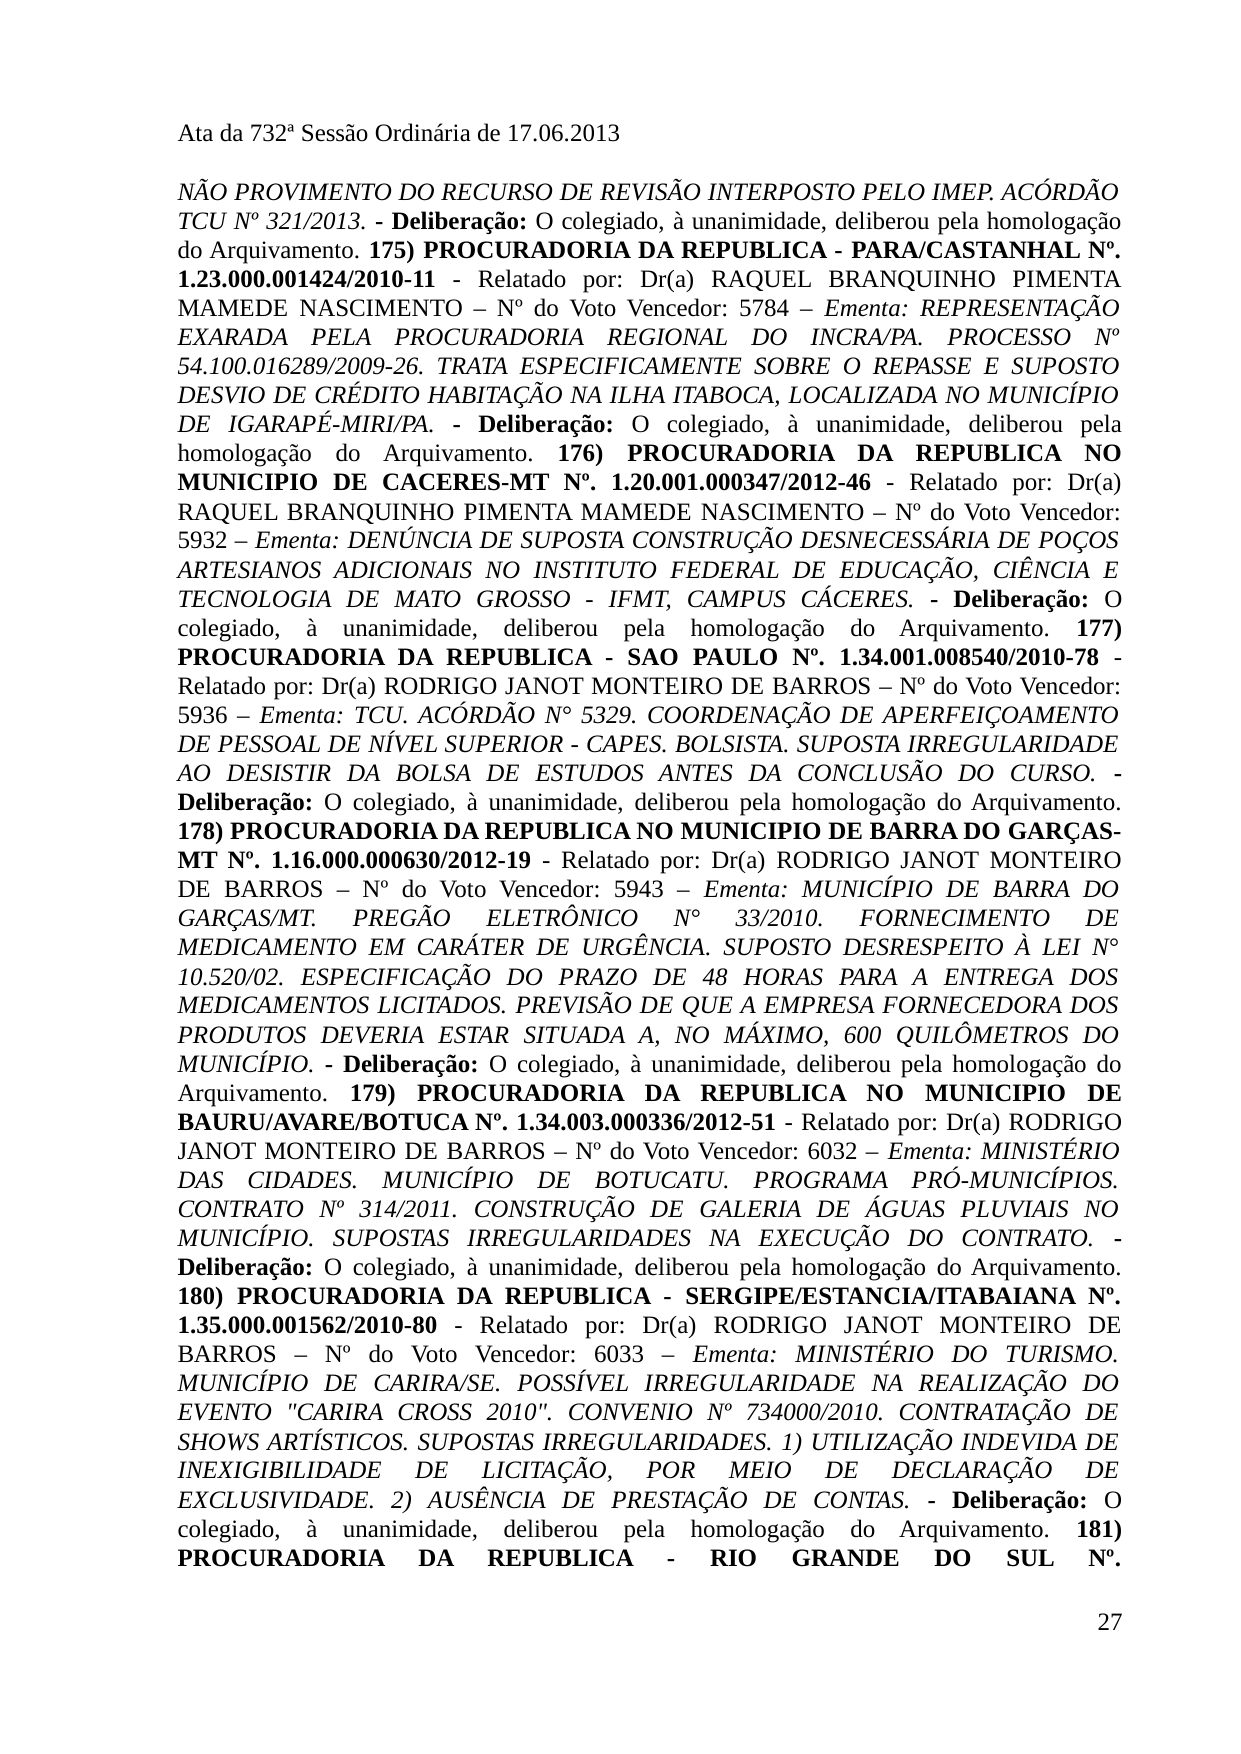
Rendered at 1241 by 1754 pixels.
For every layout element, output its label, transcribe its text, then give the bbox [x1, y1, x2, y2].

text NÃO PROVIMENTO DO RECURSO DE REVISÃO INTERPOSTO PELO IMEP. ACÓRDÃO TCU Nº 321/2013. - Deliberação: O colegiado, à unanimidade, deliberou pela homologação do Arquivamento. 175) PROCURADORIA DA REPUBLICA - PARA/CASTANHAL Nº. 1.23.000.001424/2010-11 - Relatado por: Dr(a) RAQUEL BRANQUINHO PIMENTA MAMEDE NASCIMENTO – Nº do Voto Vencedor: 5784 – Ementa: REPRESENTAÇÃO EXARADA PELA PROCURADORIA REGIONAL DO INCRA/PA. PROCESSO Nº 54.100.016289/2009-26. TRATA ESPECIFICAMENTE SOBRE O REPASSE E SUPOSTO DESVIO DE CRÉDITO HABITAÇÃO NA ILHA ITABOCA, LOCALIZADA NO MUNICÍPIO DE IGARAPÉ-MIRI/PA. - Deliberação: O colegiado, à unanimidade, deliberou pela homologação do Arquivamento. 176) PROCURADORIA DA REPUBLICA NO MUNICIPIO DE CACERES-MT Nº. 1.20.001.000347/2012-46 - Relatado por: Dr(a) RAQUEL BRANQUINHO PIMENTA MAMEDE NASCIMENTO – Nº do Voto Vencedor: 5932 – Ementa: DENÚNCIA DE SUPOSTA CONSTRUÇÃO DESNECESSÁRIA DE POÇOS ARTESIANOS ADICIONAIS NO INSTITUTO FEDERAL DE EDUCAÇÃO, CIÊNCIA E TECNOLOGIA DE MATO GROSSO - IFMT, CAMPUS CÁCERES. - Deliberação: O colegiado, à unanimidade, deliberou pela homologação do Arquivamento. 177) PROCURADORIA DA REPUBLICA - SAO PAULO Nº. 1.34.001.008540/2010-78 - Relatado por: Dr(a) RODRIGO JANOT MONTEIRO DE BARROS – Nº do Voto Vencedor: 5936 – Ementa: TCU. ACÓRDÃO N° 5329. COORDENAÇÃO DE APERFEIÇOAMENTO DE PESSOAL DE NÍVEL SUPERIOR - CAPES. BOLSISTA. SUPOSTA IRREGULARIDADE AO DESISTIR DA BOLSA DE ESTUDOS ANTES DA CONCLUSÃO DO CURSO. - Deliberação: O colegiado, à unanimidade, deliberou pela homologação do Arquivamento. 178) PROCURADORIA DA REPUBLICA NO MUNICIPIO DE BARRA DO GARÇAS-MT Nº. 1.16.000.000630/2012-19 - Relatado por: Dr(a) RODRIGO JANOT MONTEIRO DE BARROS – Nº do Voto Vencedor: 5943 – Ementa: MUNICÍPIO DE BARRA DO GARÇAS/MT. PREGÃO ELETRÔNICO N° 33/2010. FORNECIMENTO DE MEDICAMENTO EM CARÁTER DE URGÊNCIA. SUPOSTO DESRESPEITO À LEI N° 10.520/02. ESPECIFICAÇÃO DO PRAZO DE 48 HORAS PARA A ENTREGA DOS MEDICAMENTOS LICITADOS. PREVISÃO DE QUE A EMPRESA FORNECEDORA DOS PRODUTOS DEVERIA ESTAR SITUADA A, NO MÁXIMO, 600 QUILÔMETROS DO MUNICÍPIO. - Deliberação: O colegiado, à unanimidade, deliberou pela homologação do Arquivamento. 179) PROCURADORIA DA REPUBLICA NO MUNICIPIO DE BAURU/AVARE/BOTUCA Nº. 1.34.003.000336/2012-51 - Relatado por: Dr(a) RODRIGO JANOT MONTEIRO DE BARROS – Nº do Voto Vencedor: 6032 – Ementa: MINISTÉRIO DAS CIDADES. MUNICÍPIO DE BOTUCATU. PROGRAMA PRÓ-MUNICÍPIOS. CONTRATO Nº 314/2011. CONSTRUÇÃO DE GALERIA DE ÁGUAS PLUVIAIS NO MUNICÍPIO. SUPOSTAS IRREGULARIDADES NA EXECUÇÃO DO CONTRATO. - Deliberação: O colegiado, à unanimidade, deliberou pela homologação do Arquivamento. 180) PROCURADORIA DA REPUBLICA - SERGIPE/ESTANCIA/ITABAIANA Nº. 1.35.000.001562/2010-80 - Relatado por: Dr(a) RODRIGO JANOT MONTEIRO DE BARROS – Nº do Voto Vencedor: 6033 – Ementa: MINISTÉRIO DO TURISMO. MUNICÍPIO DE CARIRA/SE. POSSÍVEL IRREGULARIDADE NA REALIZAÇÃO DO EVENTO "CARIRA CROSS 2010". CONVENIO Nº 734000/2010. CONTRATAÇÃO DE SHOWS ARTÍSTICOS. SUPOSTAS IRREGULARIDADES. 1) UTILIZAÇÃO INDEVIDA DE INEXIGIBILIDADE DE LICITAÇÃO, POR MEIO DE DECLARAÇÃO DE EXCLUSIVIDADE. 2) AUSÊNCIA DE PRESTAÇÃO DE CONTAS. - Deliberação: O colegiado, à unanimidade, deliberou pela homologação do Arquivamento. 181) PROCURADORIA DA REPUBLICA - RIO GRANDE DO SUL Nº. [177, 177, 1122, 1572]
